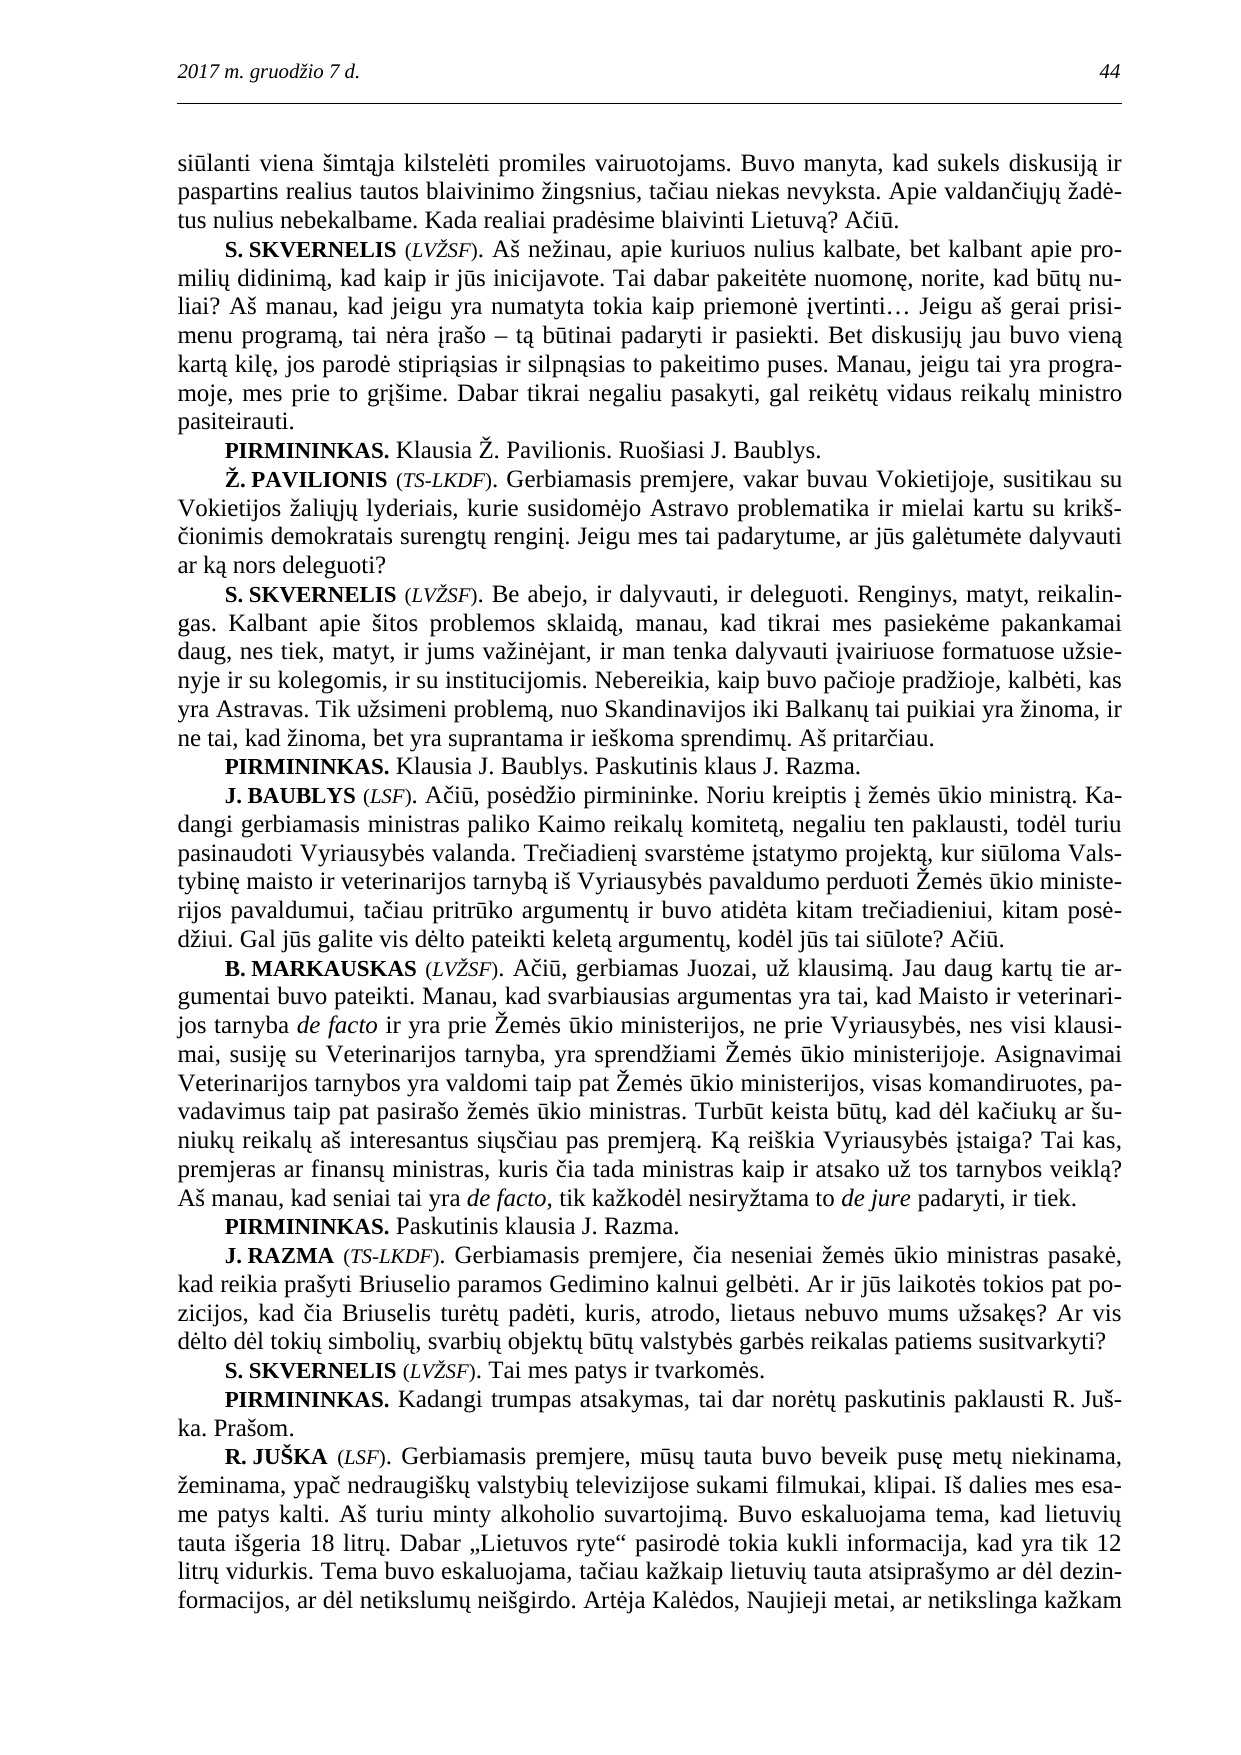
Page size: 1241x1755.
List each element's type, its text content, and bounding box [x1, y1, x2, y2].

text PIRMININKAS. Ka­dan­gi trum­pas at­sa­ky­mas, tai dar no­rė­tų pas­ku­ti­nis pa­klaus­ti R. Juš­ka. Pra­šom. [177, 1384, 1122, 1441]
text siū­lan­ti vie­na šim­tą­ja kils­te­lė­ti pro­mi­les vai­ruo­to­jams. Bu­vo ma­ny­ta, kad su­kels dis­ku­si­ją ir pa­spar­tins re­a­lius tau­tos blai­vi­ni­mo žings­nius, ta­čiau nie­kas ne­vyks­ta. Apie val­dan­čių­jų ža­dė­tus nu­lius ne­be­kal­ba­me. Ka­da re­a­liai pra­dė­si­me blai­vin­ti Lie­tu­vą? Ačiū. [177, 148, 1122, 234]
text Ž. PAVILIONIS (TS-LKDF). Ger­bia­ma­sis prem­je­re, va­kar bu­vau Vo­kie­ti­jo­je, su­si­ti­kau su Vo­kie­ti­jos ža­lių­jų ly­de­riais, ku­rie su­si­do­mė­jo Ast­ra­vo pro­ble­ma­ti­ka ir mie­lai kar­tu su krikš­čio­ni­mis de­mok­ra­tais su­reng­tų ren­gi­nį. Jei­gu mes tai pa­da­ry­tu­me, ar jūs ga­lė­tu­mė­te da­ly­vau­ti ar ką nors de­le­guo­ti? [177, 464, 1122, 579]
text PIRMININKAS. Klau­sia J. Baub­lys. Pas­ku­ti­nis klaus J. Raz­ma. [177, 751, 1122, 780]
text S. SKVERNELIS (LVŽSF). Aš ne­ži­nau, apie ku­riuos nu­lius kal­ba­te, bet kal­bant apie pro­mi­lių di­di­ni­mą, kad kaip ir jūs ini­ci­ja­vo­te. Tai da­bar pa­kei­tė­te nuo­mo­nę, no­ri­te, kad bū­tų nu­liai? Aš ma­nau, kad jei­gu yra nu­ma­ty­ta to­kia kaip prie­mo­nė įver­tin­ti… Jei­gu aš ge­rai pri­si­menu pro­gra­mą, tai nė­ra įra­šo – tą bū­ti­nai pa­da­ry­ti ir pa­siek­ti. Bet dis­ku­si­jų jau bu­vo vie­ną kar­tą ki­lę, jos pa­ro­dė stip­ri­ą­sias ir sil­pną­sias to pa­kei­ti­mo pu­ses. Ma­nau, jei­gu tai yra pro­gra­mo­je, mes prie to grį­ši­me. Da­bar tik­rai ne­ga­liu pa­sa­ky­ti, gal rei­kė­tų vi­daus rei­ka­lų mi­nist­ro pa­si­tei­rau­ti. [177, 234, 1122, 435]
text J. BAUBLYS (LSF). Ačiū, po­sė­džio pir­mi­nin­ke. No­riu kreip­tis į že­mės ūkio mi­nist­rą. Ka­dan­gi ger­bia­ma­sis mi­nist­ras pa­li­ko Kai­mo rei­ka­lų ko­mi­te­tą, ne­ga­liu ten pa­klaus­ti, to­dėl tu­riu pa­si­nau­do­ti Vy­riau­sy­bės va­lan­da. Tre­čia­die­nį svars­tė­me įsta­ty­mo pro­jek­tą, kur siū­lo­ma Vals­ty­bi­nę mais­to ir ve­te­ri­na­ri­jos tar­ny­bą iš Vy­riau­sy­bės pa­val­du­mo per­duo­ti Že­mės ūkio mi­nis­te­ri­jos pa­val­du­mui, ta­čiau pri­trū­ko ar­gu­men­tų ir bu­vo ati­dė­ta ki­tam tre­čia­die­niui, ki­tam po­sė­džiui. Gal jūs ga­li­te vis dėl­to pa­teik­ti ke­le­tą ar­gu­men­tų, ko­dėl jūs tai siū­lo­te? Ačiū. [177, 780, 1122, 953]
text PIRMININKAS. Pas­ku­ti­nis klau­sia J. Raz­ma. [177, 1211, 1122, 1240]
text R. JUŠKA (LSF). Ger­bia­ma­sis prem­je­re, mū­sų tau­ta bu­vo be­veik pu­sę me­tų nie­ki­na­ma, že­mi­na­ma, ypač ne­drau­giš­kų vals­ty­bių te­le­vi­zi­jo­se su­ka­mi fil­mu­kai, kli­pai. Iš da­lies mes esa­me pa­tys kal­ti. Aš tu­riu min­ty al­ko­ho­lio su­var­to­ji­mą. Bu­vo es­ka­luo­ja­ma te­ma, kad lie­tu­vių tau­ta iš­ge­ria 18 lit­rų. Da­bar „Lie­tu­vos ry­te“ pa­si­ro­dė to­kia kuk­li in­for­ma­ci­ja, kad yra tik 12 lit­rų vi­dur­kis. Te­ma bu­vo es­ka­luo­ja­ma, ta­čiau kaž­kaip lie­tu­vių tau­ta at­si­pra­šy­mo ar dėl dez­in­for­ma­ci­jos, ar dėl ne­tiks­lu­mų ne­iš­gir­do. Ar­tė­ja Ka­lė­dos, Nau­jie­ji me­tai, ar ne­tiks­lin­ga kaž­kam [177, 1441, 1122, 1614]
text J. RAZMA (TS-LKDF). Ger­bia­ma­sis prem­je­re, čia ne­se­niai že­mės ūkio mi­nist­ras pa­sa­kė, kad rei­kia pra­šy­ti Briu­se­lio pa­ra­mos Ge­di­mi­no kal­nui gel­bė­ti. Ar ir jūs lai­ko­tės to­kios pat po­zi­ci­jos, kad čia Briu­se­lis tu­rė­tų pa­dė­ti, ku­ris, at­ro­do, lie­taus ne­bu­vo mums už­sa­kęs? Ar vis dėl­to dėl to­kių sim­bo­lių, svar­bių ob­jek­tų bū­tų vals­ty­bės gar­bės rei­ka­las pa­tiems su­si­tvar­ky­ti? [177, 1240, 1122, 1355]
text S. SKVERNELIS (LVŽSF). Be abe­jo, ir da­ly­vau­ti, ir de­le­guo­ti. Ren­gi­nys, ma­tyt, rei­ka­lin­gas. Kal­bant apie ši­tos pro­ble­mos sklai­dą, ma­nau, kad tik­rai mes pa­sie­kė­me pa­kan­ka­mai daug, nes tiek, ma­tyt, ir jums va­ži­nė­jant, ir man ten­ka da­ly­vau­ti įvai­riuo­se for­ma­tuo­se už­sie­ny­je ir su ko­le­go­mis, ir su ins­ti­tu­ci­jo­mis. Ne­be­rei­kia, kaip bu­vo pa­čio­je pra­džio­je, kal­bė­ti, kas yra Ast­ra­vas. Tik už­si­me­ni pro­ble­mą, nuo Skan­di­na­vi­jos iki Bal­ka­nų tai pui­kiai yra ži­no­ma, ir ne tai, kad ži­no­ma, bet yra su­pran­ta­ma ir ieš­ko­ma spren­di­mų. Aš pri­tar­čiau. [177, 579, 1122, 751]
text PIRMININKAS. Klau­sia Ž. Pa­vi­lio­nis. Ruo­šia­si J. Baub­lys. [177, 435, 1122, 464]
text S. SKVERNELIS (LVŽSF). Tai mes pa­tys ir tvar­ko­mės. [177, 1355, 1122, 1384]
text B. MARKAUSKAS (LVŽSF). Ačiū, ger­bia­mas Juo­zai, už klau­si­mą. Jau daug kar­tų tie ar­gu­men­tai bu­vo pa­teik­ti. Ma­nau, kad svar­biau­sias ar­gu­men­tas yra tai, kad Mais­to ir ve­te­ri­na­ri­jos tar­ny­ba de fac­to ir yra prie Že­mės ūkio mi­nis­te­ri­jos, ne prie Vy­riau­sy­bės, nes vi­si klau­si­mai, su­si­ję su Ve­te­ri­na­ri­jos tar­ny­ba, yra spren­džia­mi Že­mės ūkio mi­nis­te­ri­jo­je. Asig­na­vi­mai Ve­te­ri­na­ri­jos tar­ny­bos yra val­do­mi taip pat Že­mės ūkio mi­nis­te­ri­jos, vi­sas ko­man­di­ruo­tes, pa­va­da­vi­mus taip pat pa­si­ra­šo že­mės ūkio mi­nist­ras. Tur­būt keis­ta bū­tų, kad dėl ka­čiu­kų ar šu­niu­kų rei­ka­lų aš in­te­re­san­tus siųs­čiau pas prem­je­rą. Ką reiš­kia Vy­riau­sy­bės įstai­ga? Tai kas, prem­je­ras ar fi­nan­sų mi­nist­ras, ku­ris čia ta­da mi­nist­ras kaip ir at­sa­ko už tos tar­ny­bos veik­lą? Aš ma­nau, kad se­niai tai yra de fac­to, tik kaž­ko­dėl ne­si­ryž­ta­ma to de ju­re pa­da­ry­ti, ir tiek. [177, 953, 1122, 1211]
